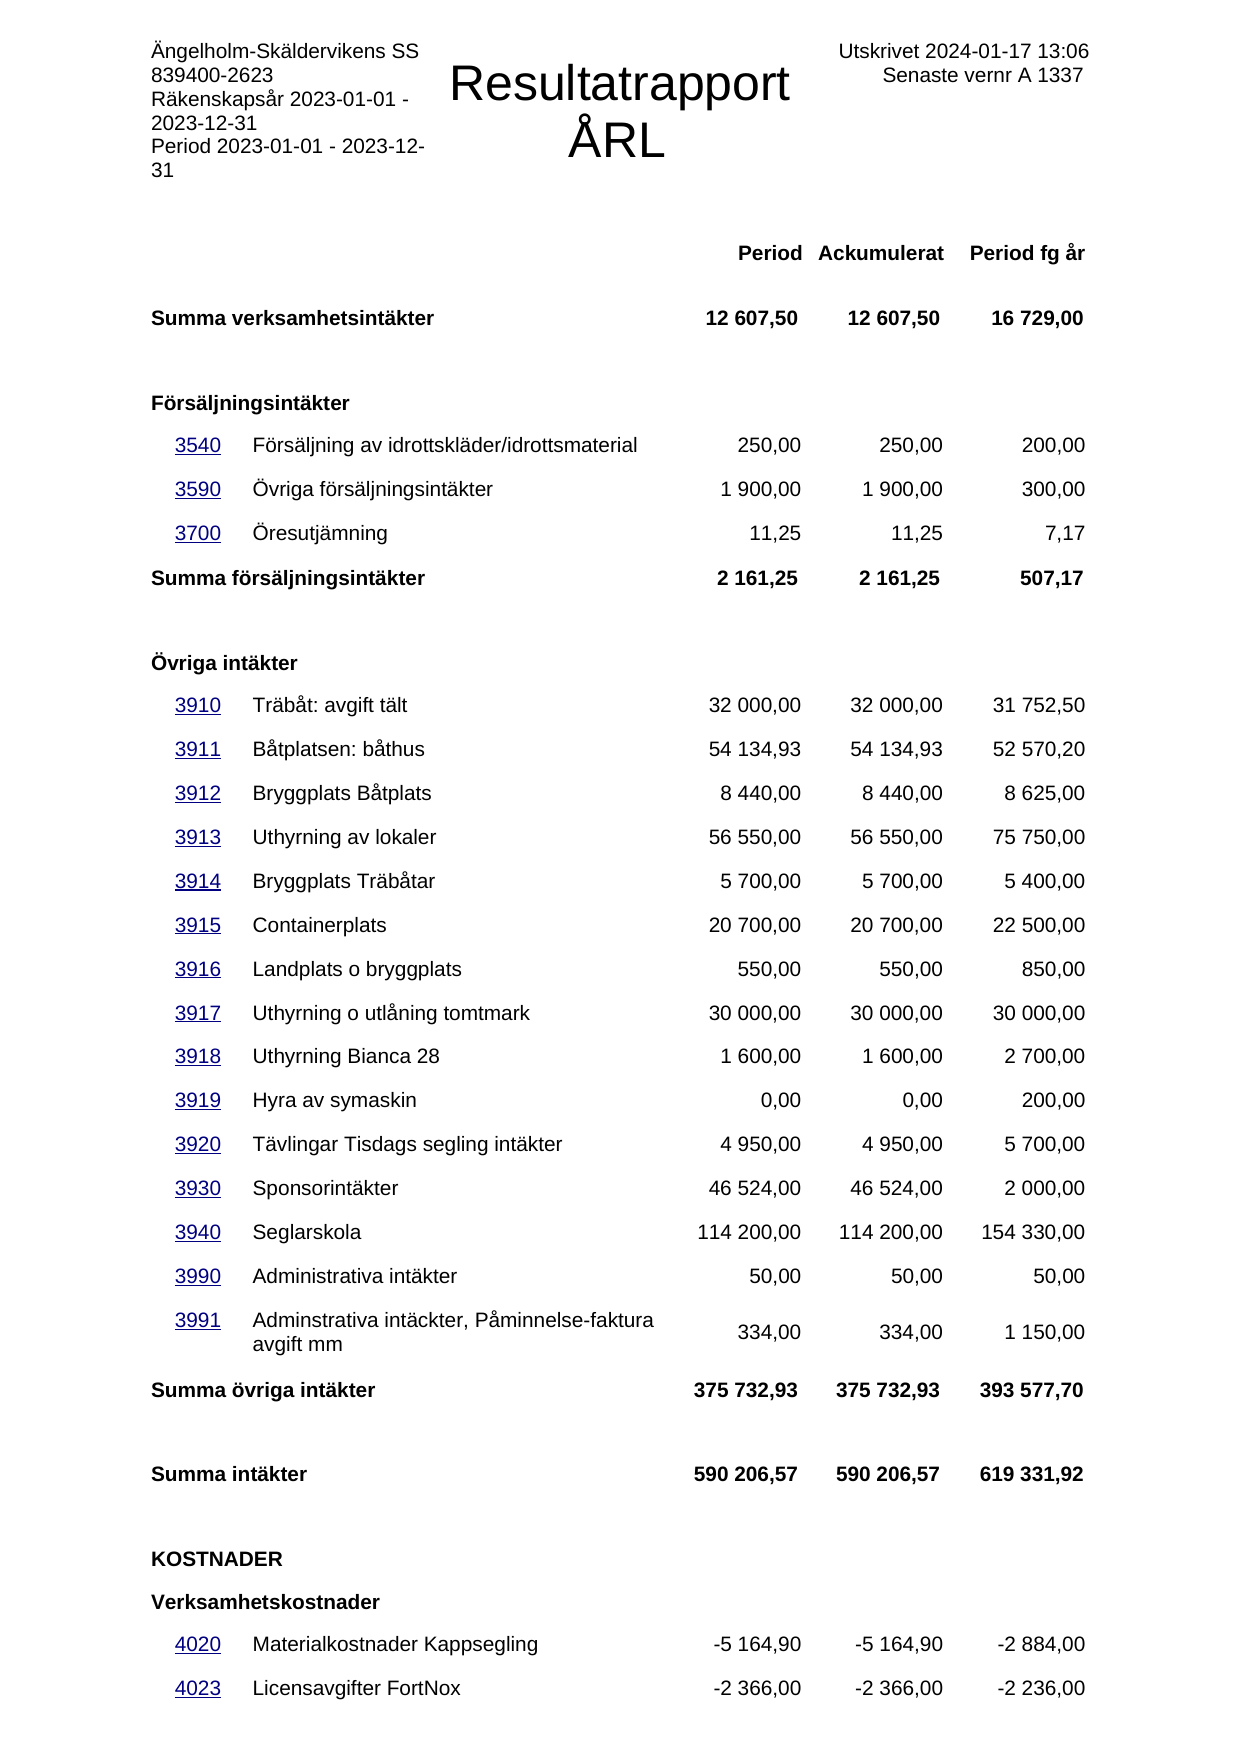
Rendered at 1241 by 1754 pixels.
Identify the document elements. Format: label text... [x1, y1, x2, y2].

table_header Utskrivet 2024-01-17 13:06 Senaste vernr A 1337 [795, 37, 1091, 201]
table_header 56 550,00 [807, 825, 948, 865]
table_header 1 150,00 [949, 1308, 1091, 1373]
table_header 0,00 [807, 1088, 948, 1129]
table_header 3930 [149, 1176, 227, 1217]
table_header 52 570,20 [949, 737, 1091, 777]
table_header Övriga intäkter [149, 649, 1091, 693]
table_header [227, 1220, 252, 1261]
table_header Uthyrning av lokaler [253, 825, 665, 865]
table_header 0,00 [665, 1088, 807, 1129]
table_header 11,25 [807, 521, 948, 561]
table_header 550,00 [665, 956, 807, 997]
table_header 12 607,50 [805, 305, 947, 348]
table_header 250,00 [807, 433, 948, 473]
table_header 4 950,00 [807, 1132, 948, 1173]
table_header 30 000,00 [807, 1000, 948, 1041]
table_header 5 700,00 [807, 869, 948, 909]
table_header Träbåt: avgift tält [253, 693, 665, 733]
table_header 3590 [149, 477, 227, 517]
table_header Bryggplats Träbåtar [253, 869, 665, 909]
table_header -5 164,90 [807, 1632, 948, 1673]
table_header [227, 1264, 252, 1305]
table_header Landplats o bryggplats [253, 956, 665, 997]
table_header [227, 1088, 252, 1129]
table_header [227, 913, 252, 953]
table_header 1 600,00 [665, 1044, 807, 1085]
table_header 2 700,00 [949, 1044, 1091, 1085]
table_header 22 500,00 [949, 913, 1091, 953]
table_header 5 700,00 [665, 869, 807, 909]
table_header 12 607,50 [663, 305, 805, 348]
table_header 590 206,57 [805, 1460, 947, 1504]
table_header 11,25 [665, 521, 807, 561]
table_header Sponsorintäkter [253, 1176, 665, 1217]
table_header 619 331,92 [947, 1460, 1091, 1504]
table_header Tävlingar Tisdags segling intäkter [253, 1132, 665, 1173]
table_header 375 732,93 [663, 1376, 805, 1420]
table_header [227, 781, 252, 821]
table_header [227, 1632, 252, 1673]
table_header 8 440,00 [807, 781, 948, 821]
table_header 7,17 [949, 521, 1091, 561]
table_header [227, 825, 252, 865]
table_header 30 000,00 [665, 1000, 807, 1041]
table_header 75 750,00 [949, 825, 1091, 865]
table_header 114 200,00 [807, 1220, 948, 1261]
table_header 5 400,00 [949, 869, 1091, 909]
table_header Seglarskola [253, 1220, 665, 1261]
table_header 3911 [149, 737, 227, 777]
table_header 154 330,00 [949, 1220, 1091, 1261]
table_header 46 524,00 [807, 1176, 948, 1217]
table_header 3917 [149, 1000, 227, 1041]
table_header 334,00 [665, 1308, 807, 1373]
table_header Ängelholm-Skäldervikens SS 839400-2623 Räkenskapsår 2023-01-01 - 2023-12-31 Period 2023-01-01 - 2023-12-31 [149, 37, 445, 201]
table_cell [148, 1375, 1092, 1675]
table_header 375 732,93 [805, 1376, 947, 1420]
table_header [227, 1132, 252, 1173]
table_header 3914 [149, 869, 227, 909]
table_header [227, 1308, 252, 1373]
table_header 8 625,00 [949, 781, 1091, 821]
table_header Uthyrning o utlåning tomtmark [253, 1000, 665, 1041]
table_header 2 161,25 [805, 565, 947, 608]
table_header Licensavgifter FortNox [253, 1676, 665, 1717]
table_cell [148, 563, 1092, 735]
table_header 54 134,93 [807, 737, 948, 777]
table_header [227, 869, 252, 909]
table_header 3991 [149, 1308, 227, 1373]
table_header [227, 521, 252, 561]
table_header 56 550,00 [665, 825, 807, 865]
table_header 200,00 [949, 1088, 1091, 1129]
table_header 32 000,00 [665, 693, 807, 733]
table_header 30 000,00 [949, 1000, 1091, 1041]
table_header 2 161,25 [663, 565, 805, 608]
table_header 590 206,57 [663, 1460, 805, 1504]
table_header Försäljning av idrottskläder/idrottsmaterial [253, 433, 665, 473]
table_header 46 524,00 [665, 1176, 807, 1217]
table_header Ackumulerat [809, 241, 950, 282]
table_header 3918 [149, 1044, 227, 1085]
table_header 31 752,50 [949, 693, 1091, 733]
table_header 2 000,00 [949, 1176, 1091, 1217]
table_header Period fg år [950, 241, 1091, 282]
table_header Period [667, 241, 808, 282]
table_header Adminstrativa intäckter, Påminnelse-faktura avgift mm [253, 1308, 665, 1373]
table_header 300,00 [949, 477, 1091, 517]
table_header 20 700,00 [665, 913, 807, 953]
table_header 3940 [149, 1220, 227, 1261]
table_header -2 366,00 [807, 1676, 948, 1717]
table_header 1 600,00 [807, 1044, 948, 1085]
table_header 1 900,00 [807, 477, 948, 517]
table_header 8 440,00 [665, 781, 807, 821]
table_header [227, 693, 252, 733]
table_header 50,00 [949, 1264, 1091, 1305]
table_header [227, 1044, 252, 1085]
table_header Summa försäljningsintäkter [149, 565, 663, 608]
table_header 507,17 [947, 565, 1091, 608]
table_header [227, 433, 252, 473]
table_header 250,00 [665, 433, 807, 473]
table_header 393 577,70 [947, 1376, 1091, 1420]
table_header 334,00 [807, 1308, 948, 1373]
table_header Hyra av symaskin [253, 1088, 665, 1129]
table_header [227, 956, 252, 997]
table_header Resultatrapport ÅRL [445, 37, 795, 201]
table_header 4 950,00 [665, 1132, 807, 1173]
table_header Administrativa intäkter [253, 1264, 665, 1305]
table_header 1 900,00 [665, 477, 807, 517]
table_header 3915 [149, 913, 227, 953]
table_header -2 884,00 [949, 1632, 1091, 1673]
table_header [227, 737, 252, 777]
table_header Materialkostnader Kappsegling [253, 1632, 665, 1673]
table_header 550,00 [807, 956, 948, 997]
table_header 3910 [149, 693, 227, 733]
table_header 850,00 [949, 956, 1091, 997]
table_header Verksamhetskostnader [149, 1589, 1091, 1632]
table_header Försäljningsintäkter [149, 389, 1091, 433]
table_header Öresutjämning [253, 521, 665, 561]
table_header 3916 [149, 956, 227, 997]
table_header 50,00 [807, 1264, 948, 1305]
table_header 20 700,00 [807, 913, 948, 953]
table_header [227, 1676, 252, 1717]
table_header Containerplats [253, 913, 665, 953]
table_header [227, 477, 252, 517]
table_header [149, 241, 667, 282]
table_header [227, 1000, 252, 1041]
table_header -2 366,00 [665, 1676, 807, 1717]
table_header 4020 [149, 1632, 227, 1673]
table_header 3913 [149, 825, 227, 865]
table_header Bryggplats Båtplats [253, 781, 665, 821]
table_header 5 700,00 [949, 1132, 1091, 1173]
table_header 3990 [149, 1264, 227, 1305]
table_header 4023 [149, 1676, 227, 1717]
table_header Övriga försäljningsintäkter [253, 477, 665, 517]
table_header 3700 [149, 521, 227, 561]
table_header -2 236,00 [949, 1676, 1091, 1717]
table_header 54 134,93 [665, 737, 807, 777]
table_header 200,00 [949, 433, 1091, 473]
table_header Uthyrning Bianca 28 [253, 1044, 665, 1085]
table_header KOSTNADER [149, 1545, 1091, 1588]
table_header 50,00 [665, 1264, 807, 1305]
table_header Båtplatsen: båthus [253, 737, 665, 777]
table_header 3540 [149, 433, 227, 473]
table_header Summa intäkter [149, 1460, 663, 1504]
table_header 3920 [149, 1132, 227, 1173]
table_header 32 000,00 [807, 693, 948, 733]
table_cell [148, 303, 1092, 475]
table_header 16 729,00 [947, 305, 1091, 348]
table_header 3919 [149, 1088, 227, 1129]
table_header [148, 35, 1092, 303]
table_header 3912 [149, 781, 227, 821]
table_header Summa övriga intäkter [149, 1376, 663, 1420]
table_header Summa verksamhetsintäkter [149, 305, 663, 348]
table_header 114 200,00 [665, 1220, 807, 1261]
table_header [227, 1176, 252, 1217]
table_header -5 164,90 [665, 1632, 807, 1673]
